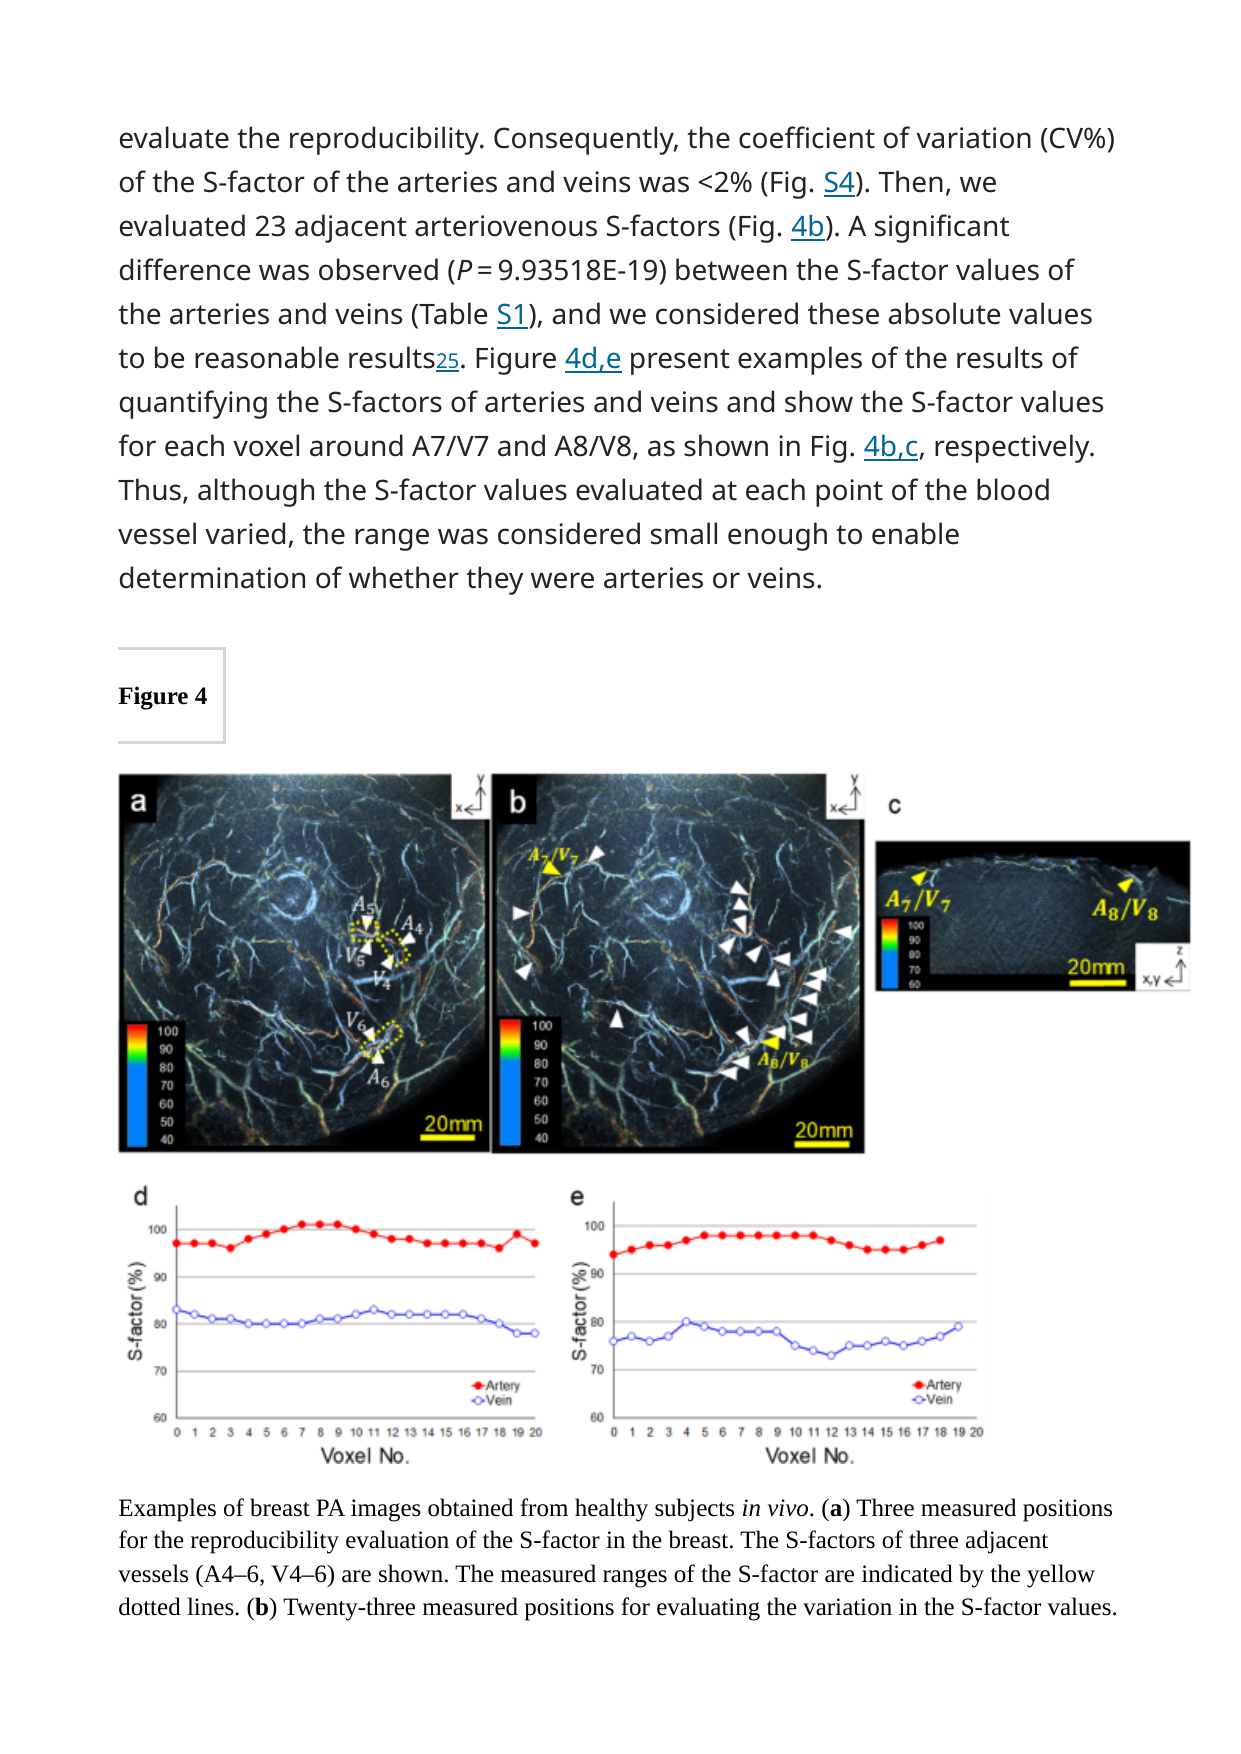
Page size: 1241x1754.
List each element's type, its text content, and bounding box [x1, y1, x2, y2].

text [226, 647, 1122, 744]
text evaluate the reproducibility. Consequently, the coefficient of variation (CV%) of the S-factor of the arteries and veins was <2% (Fig. S4). Then, we evaluated 23 adjacent arteriovenous S-factors (Fig. 4b). A significant difference was observed (P = 9.93518E-19) between the S-factor values of the arteries and veins (Table S1), and we considered these absolute values to be reasonable results25. Figure 4d,e present examples of the results of quantifying the S-factors of arteries and veins and show the S-factor values for each voxel around A7/V7 and A8/V8, as shown in Fig. 4b,c, respectively. Thus, although the S-factor values evaluated at each point of the blood vessel varied, the range was considered small enough to enable determination of whether they were arteries or veins. [118, 118, 1122, 597]
text Figure 4 [118, 650, 223, 741]
text Examples of breast PA images obtained from healthy subjects in vivo. (a) Three measured positions for the reproducibility evaluation of the S-factor in the breast. The S-factors of three adjacent vessels (A4–6, V4–6) are shown. The measured ranges of the S-factor are indicated by the yellow dotted lines. (b) Twenty-three measured positions for evaluating the variation in the S-factor values. [118, 1493, 1122, 1620]
picture [118, 771, 1192, 1464]
